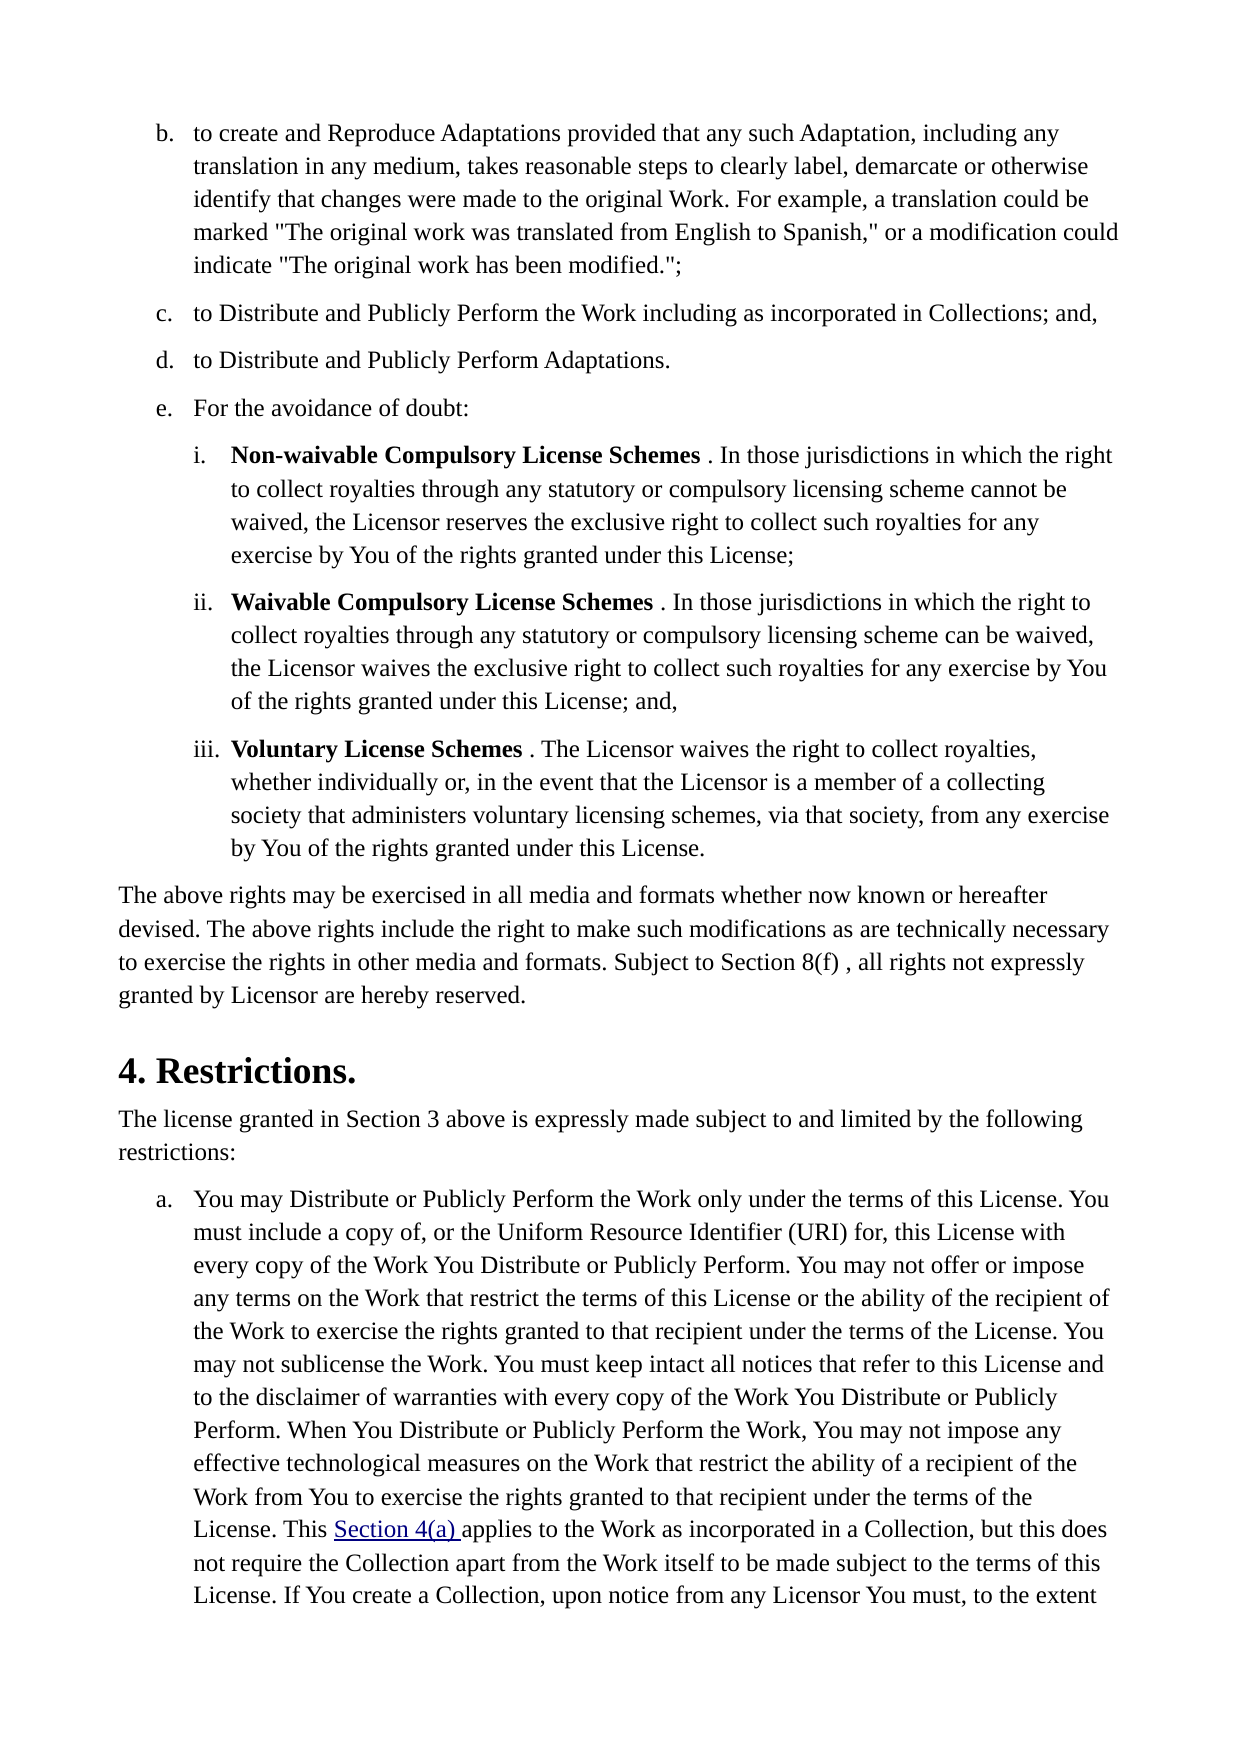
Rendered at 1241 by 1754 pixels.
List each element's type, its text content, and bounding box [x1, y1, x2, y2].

list Voluntary License Schemes . The Licensor waives the right to collect royalties, whether individually or, in the event that the Licensor is a member of a collecting society that administers voluntary licensing schemes, via that society, from any exercise by You of the rights granted under this License. [193, 734, 1122, 862]
list to Distribute and Publicly Perform Adaptations. [156, 345, 1122, 374]
list to Distribute and Publicly Perform the Work including as incorporated in Collections; and, [156, 298, 1122, 327]
list For the avoidance of doubt: [156, 393, 1122, 422]
text The above rights may be exercised in all media and formats whether now known or hereafter devised. The above rights include the right to make such modifications as are technically necessary to exercise the rights in other media and formats. Subject to Section 8(f) , all rights not expressly granted by Licensor are hereby reserved. [118, 881, 1122, 1008]
text The license granted in Section 3 above is expressly made subject to and limited by the following restrictions: [118, 1104, 1122, 1166]
list Non-waivable Compulsory License Schemes . In those jurisdictions in which the right to collect royalties through any statutory or compulsory licensing scheme cannot be waived, the Licensor reserves the exclusive right to collect such royalties for any exercise by You of the rights granted under this License; [193, 441, 1122, 568]
subtitle 4. Restrictions. [118, 1048, 1122, 1091]
list to create and Reproduce Adaptations provided that any such Adaptation, including any translation in any medium, takes reasonable steps to clearly label, demarcate or otherwise identify that changes were made to the original Work. For example, a translation could be marked "The original work was translated from English to Spanish," or a modification could indicate "The original work has been modified."; [156, 118, 1122, 279]
list Waivable Compulsory License Schemes . In those jurisdictions in which the right to collect royalties through any statutory or compulsory licensing scheme can be waived, the Licensor waives the exclusive right to collect such royalties for any exercise by You of the rights granted under this License; and, [193, 587, 1122, 715]
list You may Distribute or Publicly Perform the Work only under the terms of this License. You must include a copy of, or the Uniform Resource Identifier (URI) for, this License with every copy of the Work You Distribute or Publicly Perform. You may not offer or impose any terms on the Work that restrict the terms of this License or the ability of the recipient of the Work to exercise the rights granted to that recipient under the terms of the License. You may not sublicense the Work. You must keep intact all notices that refer to this License and to the disclaimer of warranties with every copy of the Work You Distribute or Publicly Perform. When You Distribute or Publicly Perform the Work, You may not impose any effective technological measures on the Work that restrict the ability of a recipient of the Work from You to exercise the rights granted to that recipient under the terms of the License. This Section 4(a) applies to the Work as incorporated in a Collection, but this does not require the Collection apart from the Work itself to be made subject to the terms of this License. If You create a Collection, upon notice from any Licensor You must, to the extent [156, 1184, 1122, 1609]
